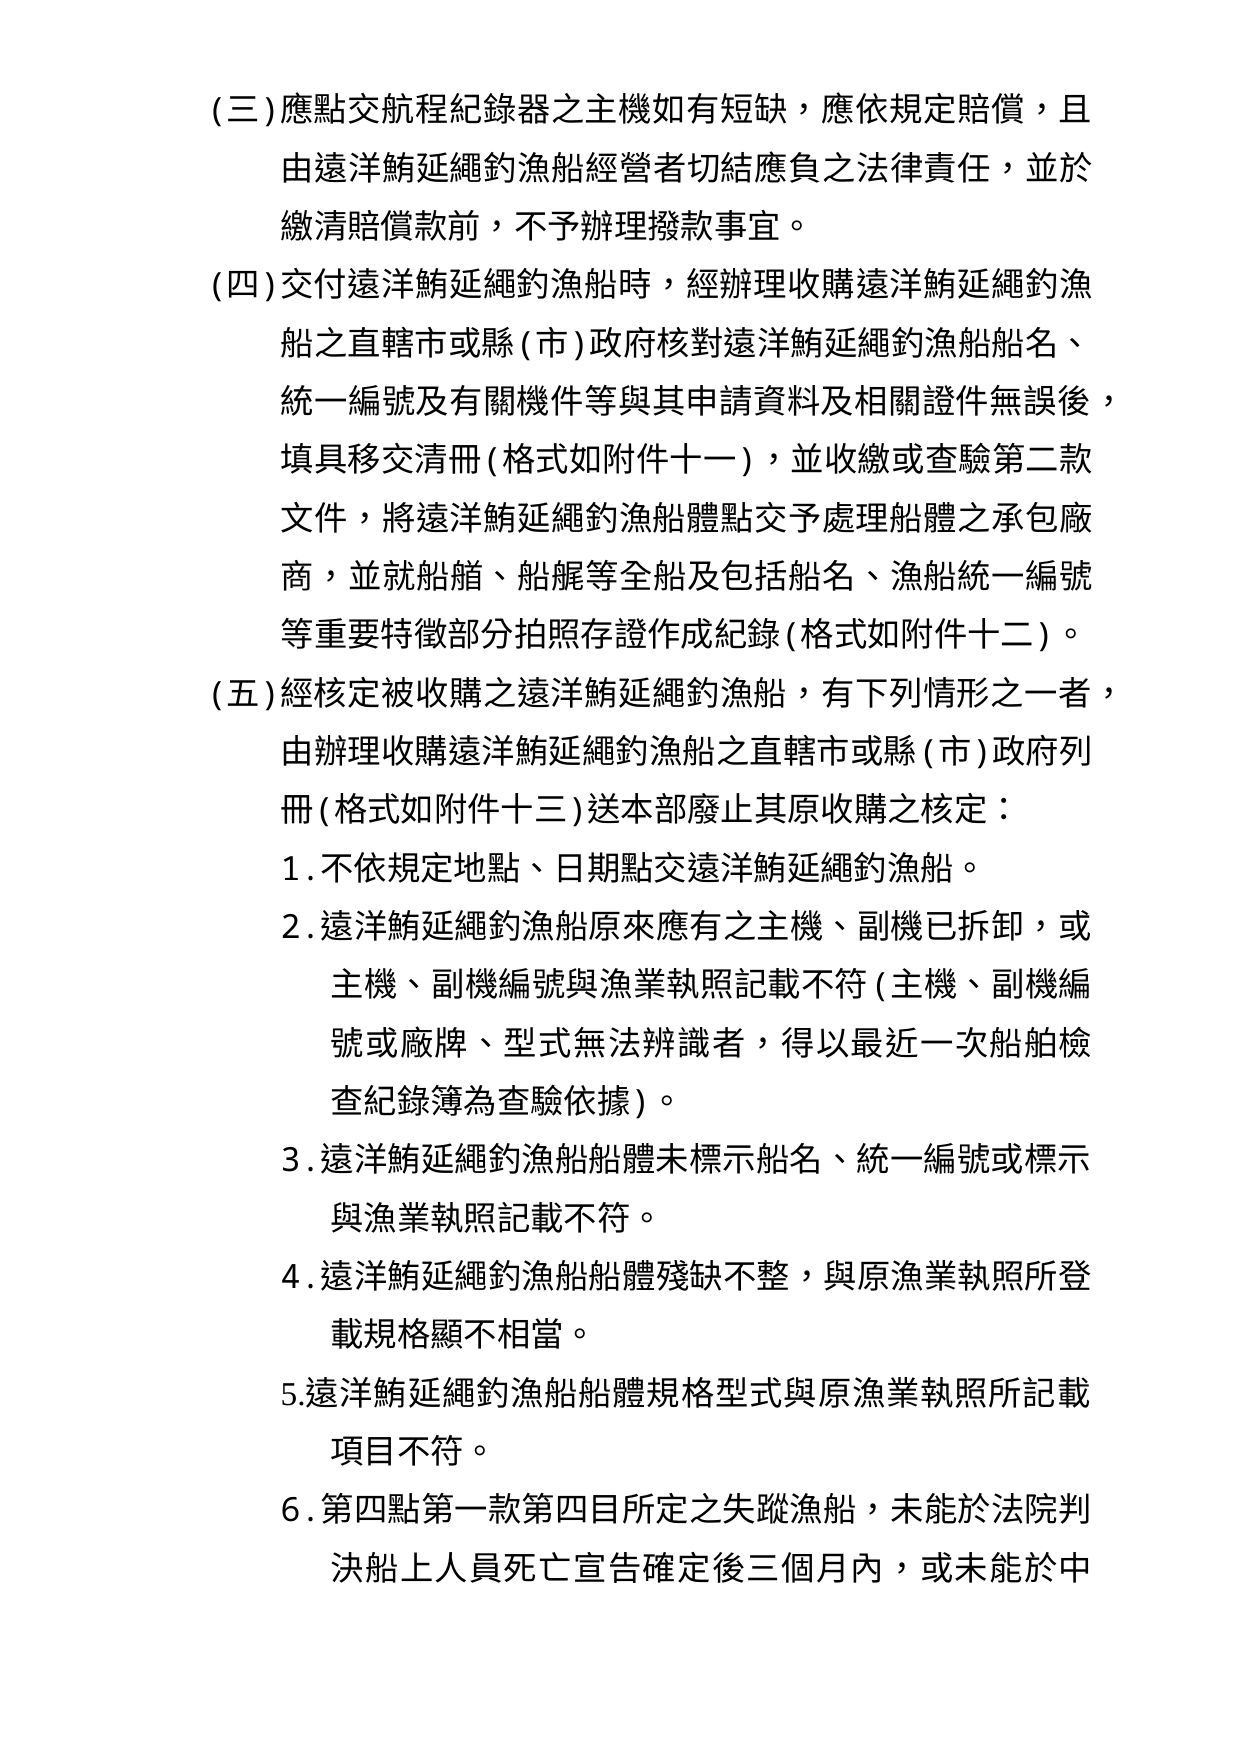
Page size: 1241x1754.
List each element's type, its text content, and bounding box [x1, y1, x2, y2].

list 遠洋鮪延繩釣漁船船體未標示船名、統一編號或標示與漁業執照記載不符。 [280, 1125, 1092, 1242]
list 應點交航程紀錄器之主機如有短缺，應依規定賠償，且由遠洋鮪延繩釣漁船經營者切結應負之法律責任，並於繳清賠償款前，不予辦理撥款事宜。 [207, 75, 1092, 250]
list 遠洋鮪延繩釣漁船船體殘缺不整，與原漁業執照所登載規格顯不相當。 [280, 1242, 1092, 1358]
list 交付遠洋鮪延繩釣漁船時，經辦理收購遠洋鮪延繩釣漁船之直轄市或縣(市)政府核對遠洋鮪延繩釣漁船船名、統一編號及有關機件等與其申請資料及相關證件無誤後，填具移交清冊(格式如附件十一)，並收繳或查驗第二款文件，將遠洋鮪延繩釣漁船體點交予處理船體之承包廠商，並就船艏、船艉等全船及包括船名、漁船統一編號等重要特徵部分拍照存證作成紀錄(格式如附件十二)。 [207, 250, 1092, 658]
list 遠洋鮪延繩釣漁船原來應有之主機、副機已拆卸，或主機、副機編號與漁業執照記載不符(主機、副機編號或廠牌、型式無法辨識者，得以最近一次船舶檢查紀錄簿為查驗依據)。 [280, 892, 1092, 1125]
list 經核定被收購之遠洋鮪延繩釣漁船，有下列情形之一者，由辦理收購遠洋鮪延繩釣漁船之直轄市或縣(市)政府列冊(格式如附件十三)送本部廢止其原收購之核定： [207, 658, 1092, 833]
list 第四點第一款第四目所定之失蹤漁船，未能於法院判決船上人員死亡宣告確定後三個月內，或未能於中 [280, 1475, 1092, 1592]
list 不依規定地點、日期點交遠洋鮪延繩釣漁船。 [280, 833, 1092, 892]
list 遠洋鮪延繩釣漁船船體規格型式與原漁業執照所記載項目不符。 [280, 1358, 1092, 1475]
